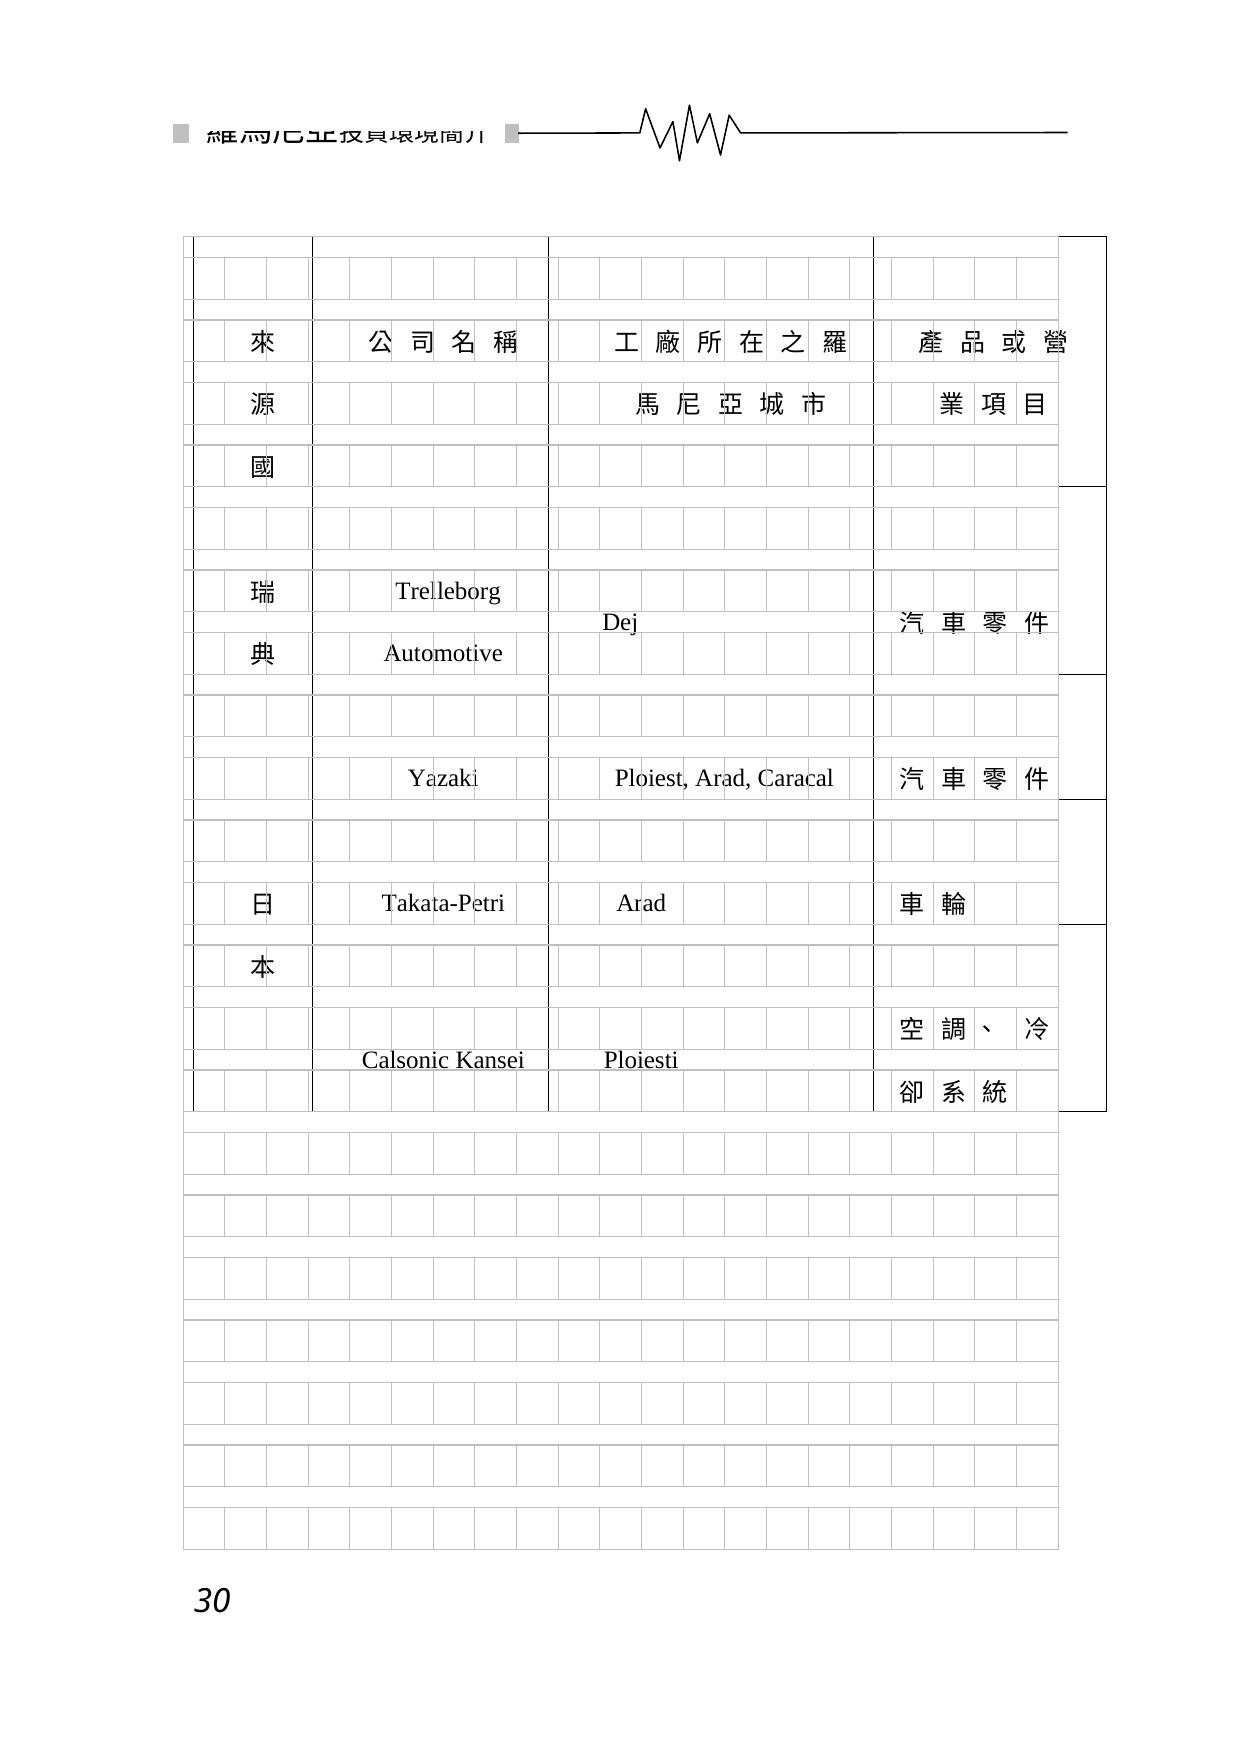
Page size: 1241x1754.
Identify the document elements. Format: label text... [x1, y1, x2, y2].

table_cell 汽車零件 [892, 508, 933, 549]
table_cell [549, 633, 558, 674]
table_header 工廠所在之羅馬尼亞城市 [600, 258, 641, 299]
table_header 工廠所在之羅馬尼亞城市 [549, 300, 873, 319]
table_cell Ploiest, Arad, Caracal [725, 696, 766, 736]
table_cell [1017, 1071, 1058, 1111]
table_cell 日本 [267, 1071, 308, 1111]
table_cell [684, 1008, 724, 1049]
table_cell Trelleborg Automotive [434, 633, 474, 674]
table_header 產品或營業項目 [934, 258, 974, 299]
table_cell Takata-Petri [475, 821, 516, 861]
table_cell 日本 [267, 1008, 308, 1049]
table_cell [934, 696, 974, 736]
table_cell Yazaki [313, 696, 349, 736]
table_cell Ploiest, Arad, Caracal [600, 758, 641, 799]
table_cell [434, 946, 474, 986]
table_cell Trelleborg Automotive [517, 508, 548, 549]
table_cell Arad [684, 883, 724, 924]
table_header 公司名稱 [475, 258, 516, 299]
table_header 來源國 [267, 258, 308, 299]
table_header 工廠所在之羅馬尼亞城市 [559, 258, 599, 299]
table_cell Takata-Petri [313, 821, 349, 861]
table_cell [809, 508, 849, 549]
table_cell 日本 [194, 1008, 224, 1049]
table_cell [392, 946, 433, 986]
table_cell Yazaki [392, 758, 433, 799]
table_cell Ploiest, Arad, Caracal [725, 758, 766, 799]
table_cell 日本 [267, 883, 308, 924]
table_cell [549, 487, 873, 507]
table_cell 日本 [267, 696, 308, 736]
table_cell 瑞典 [267, 571, 308, 611]
table_cell [517, 946, 548, 986]
table_cell Trelleborg Automotive [517, 571, 548, 611]
table_cell 瑞典 [194, 633, 224, 674]
table_header 公司名稱 [475, 446, 516, 486]
table_cell 汽車零件 [1017, 633, 1058, 674]
table_header 工廠所在之羅馬尼亞城市 [684, 258, 724, 299]
table_cell 日本 [194, 1071, 224, 1111]
table_cell Takata-Petri [517, 821, 548, 861]
table_cell Trelleborg Automotive [313, 571, 349, 611]
table_cell Calsonic Kansei [313, 1050, 548, 1069]
table_header 公司名稱 [434, 383, 474, 424]
table_cell 冷 [1017, 1008, 1058, 1049]
table_cell Takata-Petri [313, 800, 548, 819]
table_cell [350, 946, 391, 986]
table_cell 瑞典 [267, 633, 308, 674]
table_header 工廠所在之羅馬尼亞城市 [684, 321, 724, 361]
table_cell 車 [892, 883, 933, 924]
table_cell [559, 1071, 599, 1111]
table_header 公司名稱 [350, 383, 391, 424]
table_cell 瑞典 [225, 571, 266, 611]
table_cell Yazaki [350, 696, 391, 736]
table_header 工廠所在之羅馬尼亞城市 [725, 383, 766, 424]
table_cell [767, 508, 808, 549]
table_cell 汽車零件 [975, 633, 1016, 674]
table_header 公司名稱 [313, 446, 349, 486]
table_cell 汽車零件 [874, 508, 891, 549]
table_header 公司名稱 [434, 321, 474, 361]
table_cell [313, 987, 548, 1007]
table_cell Yazaki [313, 675, 548, 694]
table_cell Arad [809, 821, 849, 861]
table_cell Takata-Petri [350, 821, 391, 861]
table_cell 瑞典 [194, 487, 312, 507]
table_cell [850, 571, 873, 611]
table_cell 日本 [256, 904, 266, 911]
table_cell [350, 1008, 391, 1049]
table_header 產品或營業項目 [892, 446, 933, 486]
table_cell [767, 1008, 808, 1049]
table_cell [850, 946, 873, 986]
table_cell 汽車零件 [874, 550, 1058, 569]
table_cell Trelleborg Automotive [517, 633, 548, 674]
table_header 公司名稱 [517, 446, 548, 486]
table_header 來源國 [267, 321, 308, 361]
table_header 工廠所在之羅馬尼亞城市 [549, 237, 873, 257]
table_header 工廠所在之羅馬尼亞城市 [549, 383, 558, 424]
table_cell 汽車零件 [874, 612, 952, 632]
table_header 公司名稱 [350, 321, 391, 361]
table_cell [559, 946, 599, 986]
table_cell 輪 [934, 883, 974, 924]
table_cell Yazaki [350, 758, 391, 799]
table_header 公司名稱 [434, 446, 474, 486]
table_header 工廠所在之羅馬尼亞城市 [600, 446, 641, 486]
table_cell Yazaki [392, 696, 433, 736]
table_cell Yazaki [313, 737, 548, 757]
table_cell Trelleborg Automotive [313, 508, 349, 549]
table_cell 日本 [225, 821, 266, 861]
table_cell [350, 1071, 391, 1111]
table_cell [475, 946, 516, 986]
table_cell [874, 987, 1058, 1007]
table_cell [1017, 883, 1058, 924]
table_header 來源國 [267, 446, 308, 486]
table_cell Arad [600, 821, 641, 861]
table_cell Takata-Petri [475, 883, 516, 924]
table_header 公司名稱 [313, 300, 548, 319]
table_cell [559, 633, 599, 674]
table_cell 日本 [225, 1071, 266, 1111]
table_cell 調 [934, 1008, 974, 1049]
table_cell Yazaki [517, 696, 548, 736]
table_cell Ploiest, Arad, Caracal [684, 758, 724, 799]
table_header 工廠所在之羅馬尼亞城市 [767, 321, 808, 361]
table_cell [1017, 946, 1058, 986]
table_cell Takata-Petri [313, 883, 349, 924]
table_cell Ploiesti [549, 1050, 873, 1069]
table_cell 汽車零件 [892, 633, 933, 674]
table_cell 日本 [194, 737, 312, 757]
table_cell [642, 1008, 683, 1049]
table_header 公司名稱 [313, 237, 548, 257]
table_cell Arad [767, 883, 808, 924]
table_cell 日本 [194, 1050, 312, 1069]
table_cell 日本 [225, 758, 266, 799]
table_header 來源國 [194, 300, 312, 319]
table_cell Trelleborg Automotive [350, 633, 391, 674]
table_cell [809, 571, 849, 611]
table_cell 日本 [225, 946, 266, 986]
table_cell [850, 633, 873, 674]
table_cell Trelleborg Automotive [313, 550, 548, 569]
table_header 工廠所在之羅馬尼亞城市 [549, 321, 558, 361]
table_header 公司名稱 [350, 446, 391, 486]
table_cell Trelleborg Automotive [350, 571, 391, 611]
table_cell [313, 946, 349, 986]
table_cell 汽 [892, 758, 933, 799]
table_header 產品或營業項目 [1059, 237, 1106, 486]
table_cell 瑞典 [225, 633, 266, 674]
table_cell [725, 633, 766, 674]
table_cell Arad [600, 883, 641, 924]
table_cell Ploiest, Arad, Caracal [809, 758, 849, 799]
table_header 來源國 [225, 383, 266, 424]
table_header 工廠所在之羅馬尼亞城市 [809, 321, 849, 361]
table_cell Trelleborg Automotive [434, 508, 474, 549]
table_header 來源國 [267, 458, 271, 475]
table_header 公司名稱 [392, 383, 433, 424]
table_cell [874, 821, 891, 861]
table_header 來源國 [194, 383, 224, 424]
table_cell 日本 [267, 758, 308, 799]
table_header 工廠所在之羅馬尼亞城市 [850, 446, 873, 486]
table_header 產品或營業項目 [892, 258, 933, 299]
table_cell [313, 1071, 349, 1111]
table_header 公司名稱 [517, 258, 548, 299]
table_header 公司名稱 [313, 321, 349, 361]
table_cell 汽車零件 [934, 508, 974, 549]
table_cell Takata-Petri [434, 883, 474, 924]
table_cell Yazaki [434, 758, 474, 799]
table_cell Ploiest, Arad, Caracal [767, 758, 808, 799]
table_header 工廠所在之羅馬尼亞城市 [725, 321, 766, 361]
table_cell [874, 737, 1058, 757]
table_cell 瑞典 [225, 508, 266, 549]
table_header 工廠所在之羅馬尼亞城市 [767, 383, 808, 424]
table_cell [600, 633, 641, 674]
table_header 工廠所在之羅馬尼亞城市 [549, 425, 873, 444]
table_cell [874, 883, 891, 924]
table_cell Arad [850, 883, 873, 924]
table_cell Takata-Petri [434, 821, 474, 861]
table_cell [517, 1008, 548, 1049]
table_header 產品或營業項目 [934, 321, 974, 361]
table_cell [549, 571, 558, 611]
table_cell Ploiest, Arad, Caracal [549, 737, 873, 757]
table_cell [684, 633, 724, 674]
table_header 產品或營業項目 [874, 362, 1058, 382]
table_header 公司名稱 [313, 425, 548, 444]
table_cell 瑞典 [194, 571, 224, 611]
table_cell Ploiest, Arad, Caracal [600, 696, 641, 736]
table_cell [850, 1008, 873, 1049]
table_cell 日本 [194, 862, 312, 882]
table_cell 零 [975, 758, 1016, 799]
table_cell [642, 946, 683, 986]
table_cell [549, 550, 873, 569]
table_cell 日本 [225, 696, 266, 736]
table_cell Arad [725, 821, 766, 861]
table_cell Ploiest, Arad, Caracal [767, 696, 808, 736]
table_cell 日本 [194, 883, 224, 924]
table_cell 空 [892, 1008, 933, 1049]
table_cell 日本 [194, 987, 312, 1007]
table_cell Trelleborg Automotive [475, 571, 516, 611]
table_header 公司名稱 [392, 446, 433, 486]
table_cell [559, 508, 599, 549]
table_cell [874, 1008, 891, 1049]
table_cell Yazaki [475, 696, 516, 736]
table_header 產品或營業項目 [975, 258, 1016, 299]
table_cell [874, 946, 891, 986]
table_cell [684, 508, 724, 549]
table_cell Trelleborg Automotive [392, 508, 433, 549]
table_cell Ploiest, Arad, Caracal [684, 696, 724, 736]
table_header 公司名稱 [517, 321, 548, 361]
table_cell Trelleborg Automotive [392, 633, 433, 674]
table_cell 汽車零件 [1030, 612, 1039, 632]
table_header 公司名稱 [392, 321, 433, 361]
table_cell 日本 [225, 883, 266, 924]
table_cell [767, 571, 808, 611]
table_cell Arad [559, 821, 599, 861]
table_cell 汽車零件 [954, 612, 1030, 632]
table_cell [767, 946, 808, 986]
table_cell 日本 [194, 821, 224, 861]
table_cell 汽車零件 [934, 571, 974, 611]
table_header 工廠所在之羅馬尼亞城市 [809, 258, 849, 299]
table_cell [600, 1071, 641, 1111]
table_header 產品或營業項目 [1017, 446, 1058, 486]
table_header 工廠所在之羅馬尼亞城市 [642, 383, 683, 424]
table_header 工廠所在之羅馬尼亞城市 [600, 383, 641, 424]
table_cell Arad [684, 821, 724, 861]
table_cell Ploiest, Arad, Caracal [559, 696, 599, 736]
table_cell Arad [559, 883, 599, 924]
table_header 來源國 [267, 383, 308, 424]
table_cell Arad [850, 821, 873, 861]
table_cell [313, 925, 548, 944]
table_header 工廠所在之羅馬尼亞城市 [809, 383, 849, 424]
table_cell 汽車零件 [975, 571, 1016, 611]
table_cell 汽車零件 [874, 487, 1058, 507]
table_header 產品或營業項目 [874, 258, 891, 299]
table_cell [684, 946, 724, 986]
table_header 工廠所在之羅馬尼亞城市 [767, 446, 808, 486]
table_cell Arad [767, 821, 808, 861]
table_header 工廠所在之羅馬尼亞城市 [850, 383, 873, 424]
table_header 工廠所在之羅馬尼亞城市 [809, 446, 849, 486]
table_cell 汽車零件 [1017, 508, 1058, 549]
table_cell 卻 [892, 1071, 933, 1111]
table_cell [434, 1071, 474, 1111]
table_cell 日本 [194, 925, 312, 944]
table_cell Arad [549, 862, 873, 882]
table_cell [600, 508, 641, 549]
table_header 來源國 [225, 446, 266, 486]
table_header 產品或營業項目 [892, 321, 933, 361]
table_cell 汽車零件 [1017, 571, 1058, 611]
table_cell [684, 1071, 724, 1111]
table_cell Ploiest, Arad, Caracal [850, 758, 873, 799]
table_cell [549, 946, 558, 986]
table_cell 系 [934, 1071, 974, 1111]
table_cell [1059, 925, 1106, 1111]
table_cell [767, 633, 808, 674]
table_header 來源國 [194, 321, 224, 361]
table_header 工廠所在之羅馬尼亞城市 [642, 321, 683, 361]
table_cell 汽車零件 [874, 571, 891, 611]
table_cell Takata-Petri [350, 883, 391, 924]
table_cell [1017, 821, 1058, 861]
table_cell [850, 1071, 873, 1111]
table_header 工廠所在之羅馬尼亞城市 [684, 446, 724, 486]
table_cell [600, 946, 641, 986]
table_cell Trelleborg Automotive [475, 633, 516, 674]
table_cell Trelleborg Automotive [313, 633, 349, 674]
table_header 產品或營業項目 [874, 300, 1058, 319]
table_cell [600, 1008, 641, 1049]
table_header 工廠所在之羅馬尼亞城市 [559, 383, 599, 424]
table_cell 汽車零件 [975, 508, 1016, 549]
table_header 工廠所在之羅馬尼亞城市 [549, 446, 558, 486]
table_header 工廠所在之羅馬尼亞城市 [725, 395, 738, 412]
table_cell [874, 1050, 1058, 1069]
table_header 來源國 [194, 237, 312, 257]
table_header 公司名稱 [434, 258, 474, 299]
table_header 來源國 [194, 258, 224, 299]
table_cell [725, 1071, 766, 1111]
table_header 產品或營業項目 [1017, 258, 1058, 299]
table_cell [874, 800, 1058, 819]
table_cell [559, 1008, 599, 1049]
table_cell 、 [975, 1008, 1016, 1049]
table_cell [874, 758, 891, 799]
table_header 工廠所在之羅馬尼亞城市 [549, 258, 558, 299]
table_header 公司名稱 [475, 321, 516, 361]
table_header 公司名稱 [350, 258, 391, 299]
table_header 公司名稱 [313, 258, 349, 299]
table_header 公司名稱 [517, 383, 548, 424]
table_cell [549, 1071, 558, 1111]
table_header 產品或營業項目 [934, 383, 974, 424]
table_header 工廠所在之羅馬尼亞城市 [642, 258, 683, 299]
table_header 公司名稱 [475, 383, 516, 424]
table_header 工廠所在之羅馬尼亞城市 [559, 321, 599, 361]
table_cell [975, 946, 1016, 986]
table_cell [517, 1071, 548, 1111]
table_cell [392, 1071, 433, 1111]
table_cell [600, 571, 641, 611]
table_header 產品或營業項目 [975, 383, 1016, 424]
table_cell [934, 946, 974, 986]
table_cell [975, 883, 1016, 924]
table_cell [1059, 800, 1106, 924]
table_header 產品或營業項目 [975, 321, 1016, 361]
table_cell 件 [1017, 758, 1058, 799]
table_header 產品或營業項目 [874, 425, 1058, 444]
table_cell 日本 [267, 821, 308, 861]
table_cell [725, 1008, 766, 1049]
table_cell 日本 [194, 675, 312, 694]
table_cell [549, 987, 873, 1007]
table_cell Yazaki [475, 758, 516, 799]
table_cell 汽車零件 [874, 633, 891, 674]
table_cell [874, 1071, 891, 1111]
table_cell Arad [549, 883, 558, 924]
table_cell [684, 571, 724, 611]
table_header 來源國 [194, 362, 312, 382]
table_cell [1017, 696, 1058, 736]
table_cell 瑞典 [194, 550, 312, 569]
table_cell [475, 1008, 516, 1049]
table_cell Arad [549, 800, 873, 819]
table_cell [1059, 675, 1106, 799]
table_cell [809, 1008, 849, 1049]
table_cell 日本 [194, 758, 224, 799]
table_cell [559, 571, 599, 611]
table_cell Ploiest, Arad, Caracal [809, 696, 849, 736]
table_cell [642, 508, 683, 549]
table_cell Yazaki [313, 758, 349, 799]
table_header 來源國 [225, 258, 266, 299]
table_cell [874, 675, 1058, 694]
table_cell [809, 946, 849, 986]
table_cell Ploiest, Arad, Caracal [850, 696, 873, 736]
table_cell [809, 633, 849, 674]
table_header 來源國 [194, 446, 224, 486]
table_cell [392, 1008, 433, 1049]
table_header 公司名稱 [313, 362, 548, 382]
table_cell Dej [549, 612, 873, 632]
table_cell [874, 696, 891, 736]
table_cell [874, 925, 1058, 944]
table_header 產品或營業項目 [975, 446, 1016, 486]
table_cell Takata-Petri [313, 862, 548, 882]
table_cell Trelleborg Automotive [392, 571, 433, 611]
table_cell [725, 571, 766, 611]
table_cell [975, 821, 1016, 861]
table_cell 日本 [194, 946, 224, 986]
table_cell Arad [642, 883, 683, 924]
table_cell 統 [975, 1071, 1016, 1111]
table_header 工廠所在之羅馬尼亞城市 [684, 383, 724, 424]
table_cell [892, 821, 933, 861]
table_header 工廠所在之羅馬尼亞城市 [850, 258, 873, 299]
table_header 工廠所在之羅馬尼亞城市 [767, 258, 808, 299]
table_header 公司名稱 [313, 383, 349, 424]
table_header 公司名稱 [392, 258, 433, 299]
table_cell Takata-Petri [392, 821, 433, 861]
table_cell [549, 508, 558, 549]
table_cell [892, 696, 933, 736]
table_cell Takata-Petri [392, 883, 433, 924]
table_cell 日本 [267, 946, 308, 986]
table_header 產品或營業項目 [892, 383, 933, 424]
table_cell [549, 925, 873, 944]
table_cell Ploiest, Arad, Caracal [559, 758, 599, 799]
table_header 工廠所在之羅馬尼亞城市 [600, 321, 641, 361]
table_cell [434, 1008, 474, 1049]
table_cell Arad [549, 821, 558, 861]
table_cell Trelleborg Automotive [313, 612, 548, 632]
table_cell 日本 [256, 896, 266, 902]
table_cell 汽車零件 [934, 633, 974, 674]
table_header 來源國 [225, 321, 266, 361]
table_cell [934, 821, 974, 861]
table_cell [642, 633, 683, 674]
table_header 工廠所在之羅馬尼亞城市 [850, 321, 873, 361]
table_header 產品或營業項目 [874, 237, 1058, 257]
table_header 產品或營業項目 [934, 446, 974, 486]
table_cell [475, 1071, 516, 1111]
table_header 工廠所在之羅馬尼亞城市 [725, 258, 766, 299]
table_cell Ploiest, Arad, Caracal [549, 675, 873, 694]
table_header 產品或營業項目 [874, 321, 891, 361]
table_header 產品或營業項目 [1017, 383, 1058, 424]
table_cell 汽車零件 [1041, 612, 1058, 632]
table_header 工廠所在之羅馬尼亞城市 [642, 446, 683, 486]
table_cell [313, 1008, 349, 1049]
table_cell [642, 571, 683, 611]
table_cell Yazaki [517, 758, 548, 799]
table_cell [725, 508, 766, 549]
table_cell [850, 508, 873, 549]
table_cell 瑞典 [194, 612, 312, 632]
table_header 來源國 [254, 458, 266, 475]
table_cell 瑞典 [194, 508, 224, 549]
table_cell Trelleborg Automotive [350, 508, 391, 549]
table_cell [767, 1071, 808, 1111]
table_cell [975, 696, 1016, 736]
table_cell Arad [725, 883, 766, 924]
table_cell Trelleborg Automotive [475, 508, 516, 549]
table_cell [725, 946, 766, 986]
table_cell Ploiest, Arad, Caracal [642, 758, 683, 799]
table_header 產品或營業項目 [1017, 321, 1058, 361]
table_cell 日本 [225, 1008, 266, 1049]
table_cell Arad [642, 821, 683, 861]
table_cell 瑞典 [267, 508, 308, 549]
table_cell 日本 [194, 800, 312, 819]
table_cell Arad [809, 883, 849, 924]
table_cell 日本 [194, 696, 224, 736]
table_cell [874, 862, 1058, 882]
table_cell Trelleborg Automotive [313, 487, 548, 507]
table_cell Trelleborg Automotive [434, 571, 474, 611]
table_header 工廠所在之羅馬尼亞城市 [725, 446, 766, 486]
table_header 工廠所在之羅馬尼亞城市 [559, 446, 599, 486]
table_cell [549, 1008, 558, 1049]
table_cell 汽車零件 [1059, 487, 1106, 674]
table_cell 車 [934, 758, 974, 799]
table_cell Yazaki [434, 696, 474, 736]
table_header 來源國 [194, 425, 312, 444]
table_header 產品或營業項目 [874, 446, 891, 486]
table_header 工廠所在之羅馬尼亞城市 [549, 362, 873, 382]
table_cell [642, 1071, 683, 1111]
table_header 產品或營業項目 [874, 383, 891, 424]
table_cell 汽車零件 [892, 571, 933, 611]
table_cell Ploiest, Arad, Caracal [642, 696, 683, 736]
table_cell Takata-Petri [517, 883, 548, 924]
table_cell [892, 946, 933, 986]
table_cell [809, 1071, 849, 1111]
